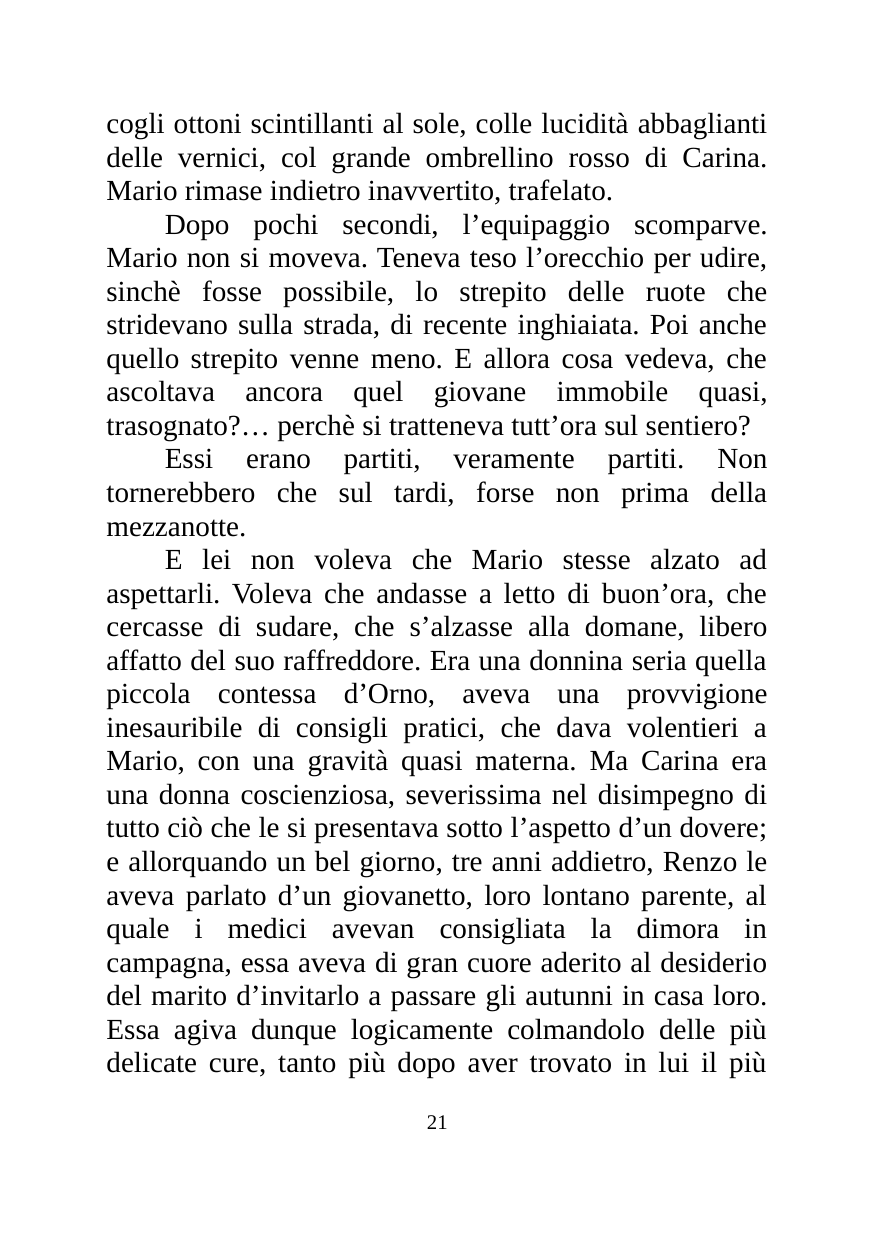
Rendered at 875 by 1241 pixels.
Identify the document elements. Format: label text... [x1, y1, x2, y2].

text cogli ottoni scintillanti al sole, colle lucidità abbaglianti delle vernici, col grande ombrellino rosso di Carina. Mario rimase indietro inavvertito, trafelato. [106, 106, 768, 207]
text Dopo pochi secondi, l’equipaggio scomparve. Mario non si moveva. Teneva teso l’orecchio per udire, sinchè fosse possibile, lo strepito delle ruote che stridevano sulla strada, di recente inghiaiata. Poi anche quello strepito venne meno. E allora cosa vedeva, che ascoltava ancora quel giovane immobile quasi, trasognato?… perchè si tratteneva tutt’ora sul sentiero? [106, 207, 768, 442]
text Essi erano partiti, veramente partiti. Non tornerebbero che sul tardi, forse non prima della mezzanotte. [106, 442, 768, 542]
text E lei non voleva che Mario stesse alzato ad aspettarli. Voleva che andasse a letto di buon’ora, che cercasse di sudare, che s’alzasse alla domane, libero affatto del suo raffreddore. Era una donnina seria quella piccola contessa d’Orno, aveva una provvigione inesauribile di consigli pratici, che dava volentieri a Mario, con una gravità quasi materna. Ma Carina era una donna coscienziosa, severissima nel disimpegno di tutto ciò che le si presentava sotto l’aspetto d’un dovere; e allorquando un bel giorno, tre anni addietro, Renzo le aveva parlato d’un giovanetto, loro lontano parente, al quale i medici avevan consigliata la dimora in campagna, essa aveva di gran cuore aderito al desiderio del marito d’invitarlo a passare gli autunni in casa loro. Essa agiva dunque logicamente colmandolo delle più delicate cure, tanto più dopo aver trovato in lui il più [106, 542, 768, 1079]
